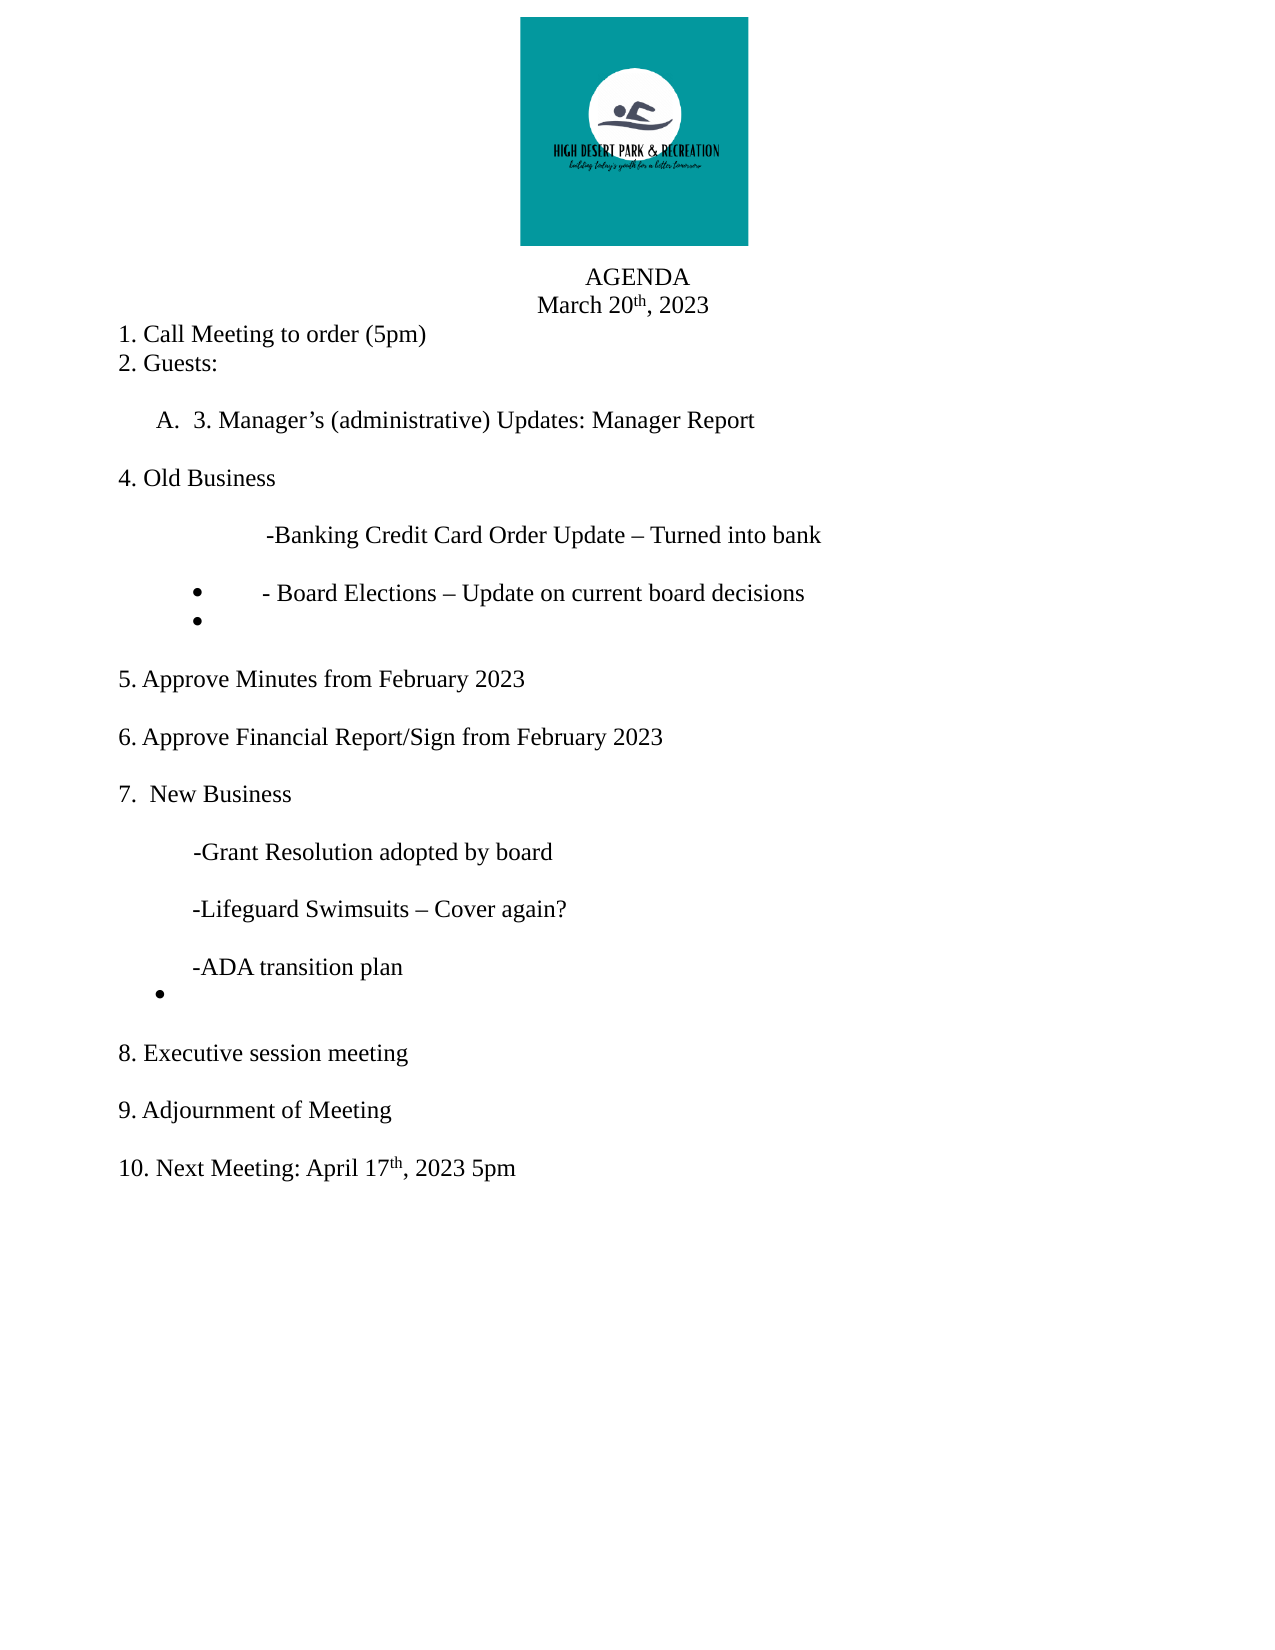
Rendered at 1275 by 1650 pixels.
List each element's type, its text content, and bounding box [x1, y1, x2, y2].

text 10. Next Meeting: April 17th, 2023 5pm [118, 1153, 1157, 1182]
text March 20th, 2023 [118, 291, 1157, 319]
text 6. Approve Financial Report/Sign from February 2023 [118, 722, 1157, 751]
text 7. New Business [118, 779, 1157, 808]
list 3. Manager’s (administrative) Updates: Manager Report [156, 406, 1157, 434]
text 1. Call Meeting to order (5pm) [118, 319, 1157, 348]
list -Grant Resolution adopted by board [193, 837, 1157, 866]
text 2. Guests: [118, 348, 1157, 406]
text 4. Old Business [118, 463, 1157, 492]
list - Board Elections – Update on current board decisions [193, 578, 1157, 607]
text -Lifeguard Swimsuits – Cover again? [156, 894, 1157, 923]
text 8. Executive session meeting [118, 1038, 1157, 1067]
text -Banking Credit Card Order Update – Turned into bank [118, 521, 1157, 549]
text AGENDA [118, 262, 1157, 291]
text 5. Approve Minutes from February 2023 [118, 664, 1157, 693]
text 9. Adjournment of Meeting [118, 1096, 1157, 1124]
text -ADA transition plan [156, 952, 1157, 981]
